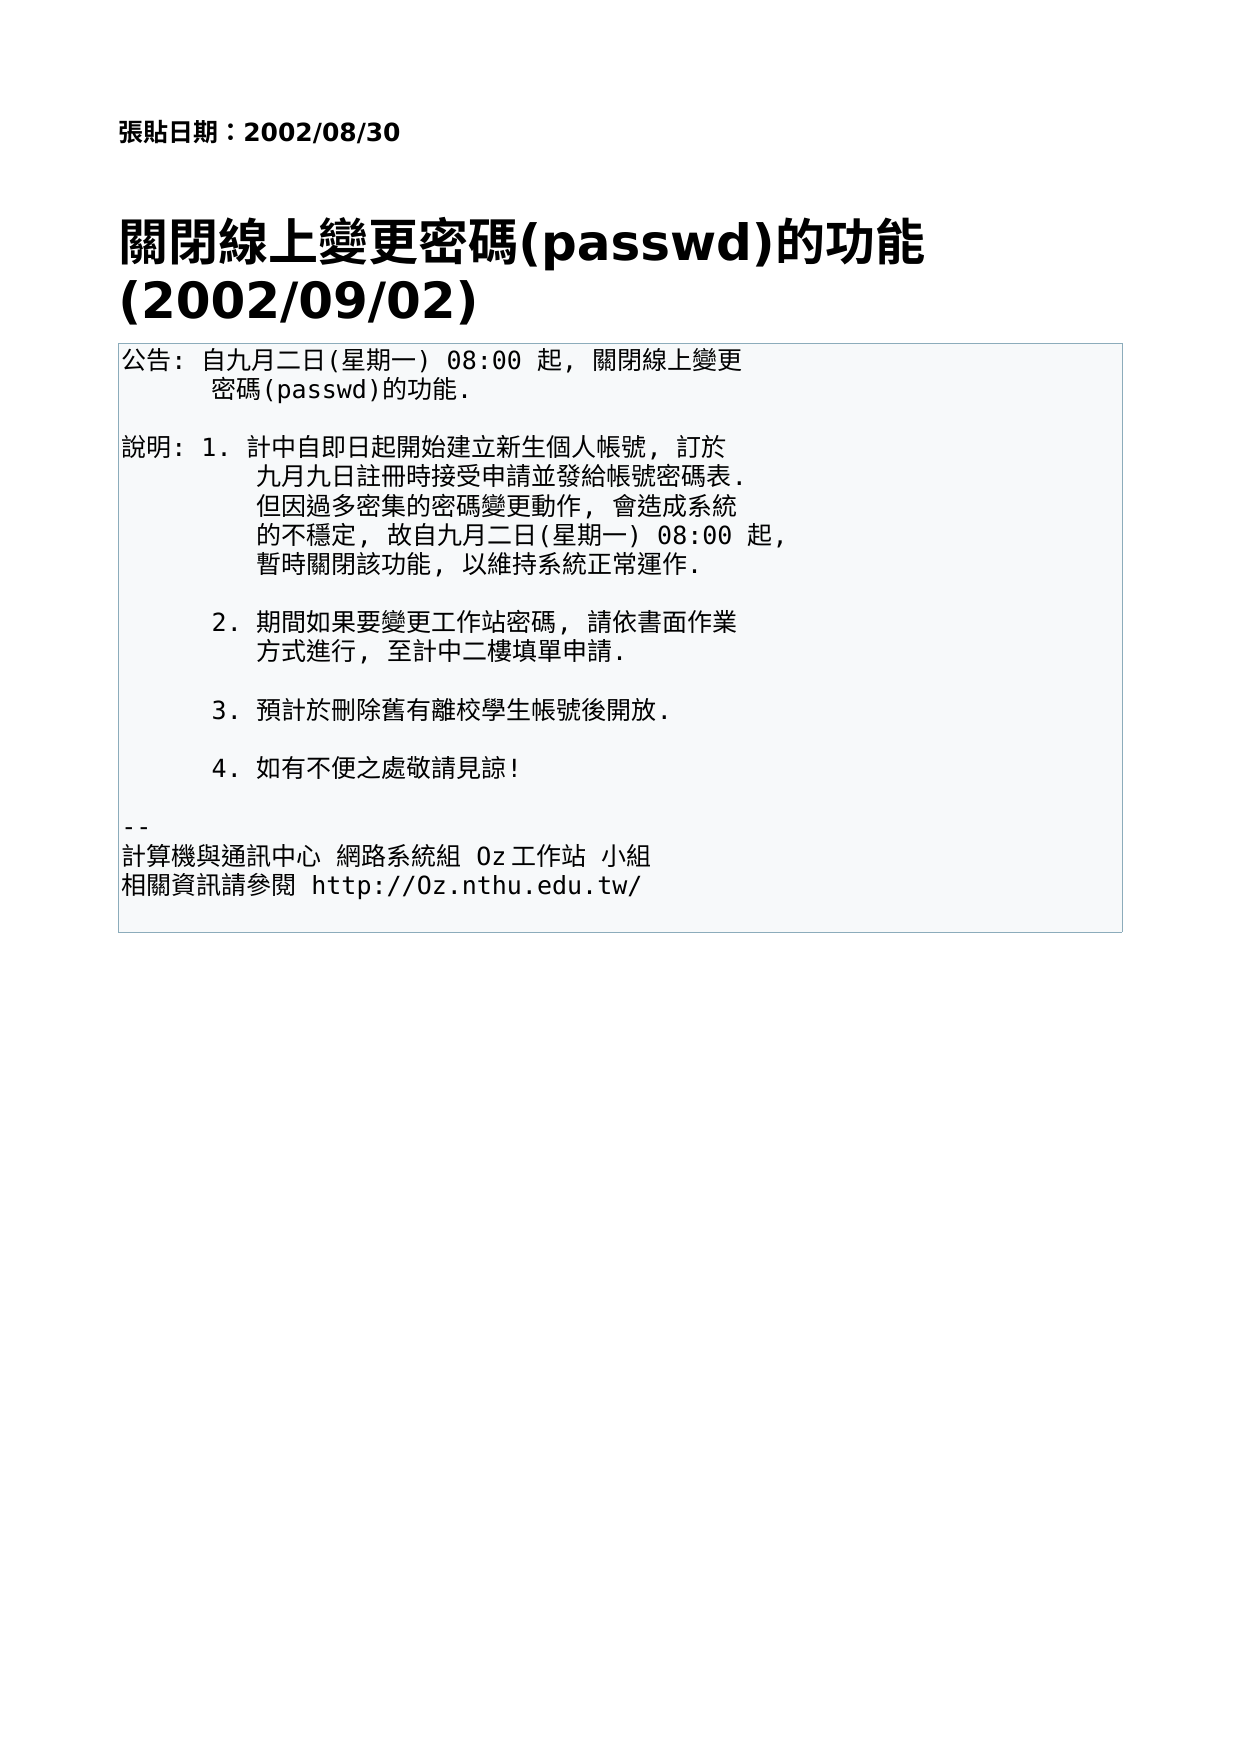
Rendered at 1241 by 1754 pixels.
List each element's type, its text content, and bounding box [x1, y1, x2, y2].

subtitle 關閉線上變更密碼(passwd)的功能(2002/09/02) [118, 214, 1122, 330]
text 公告: 自九月二日(星期一) 08:00 起, 關閉線上變更 密碼(passwd)的功能. 說明: 1. 計中自即日起開始建立新生個人帳號, 訂於 九月九日註冊時接受申請並發給帳號密碼表. 但因過多密集的密碼變更動作, 會造成系統 的不穩定, 故自九月二日(星期一) 08:00 起, 暫時關閉該功能, 以維持系統正常運作. 2. 期間如果要變更工作站密碼, 請依書面作業 方式進行, 至計中二樓填單申請. 3. 預計於刪除舊有離校學生帳號後開放. 4. 如有不便之處敬請見諒! -- 計算機與通訊中心 網路系統組 Oz工作站 小組 相關資訊請參閱 http://Oz.nthu.edu.tw/ [119, 344, 1122, 932]
text 張貼日期：2002/08/30 [118, 118, 1122, 176]
